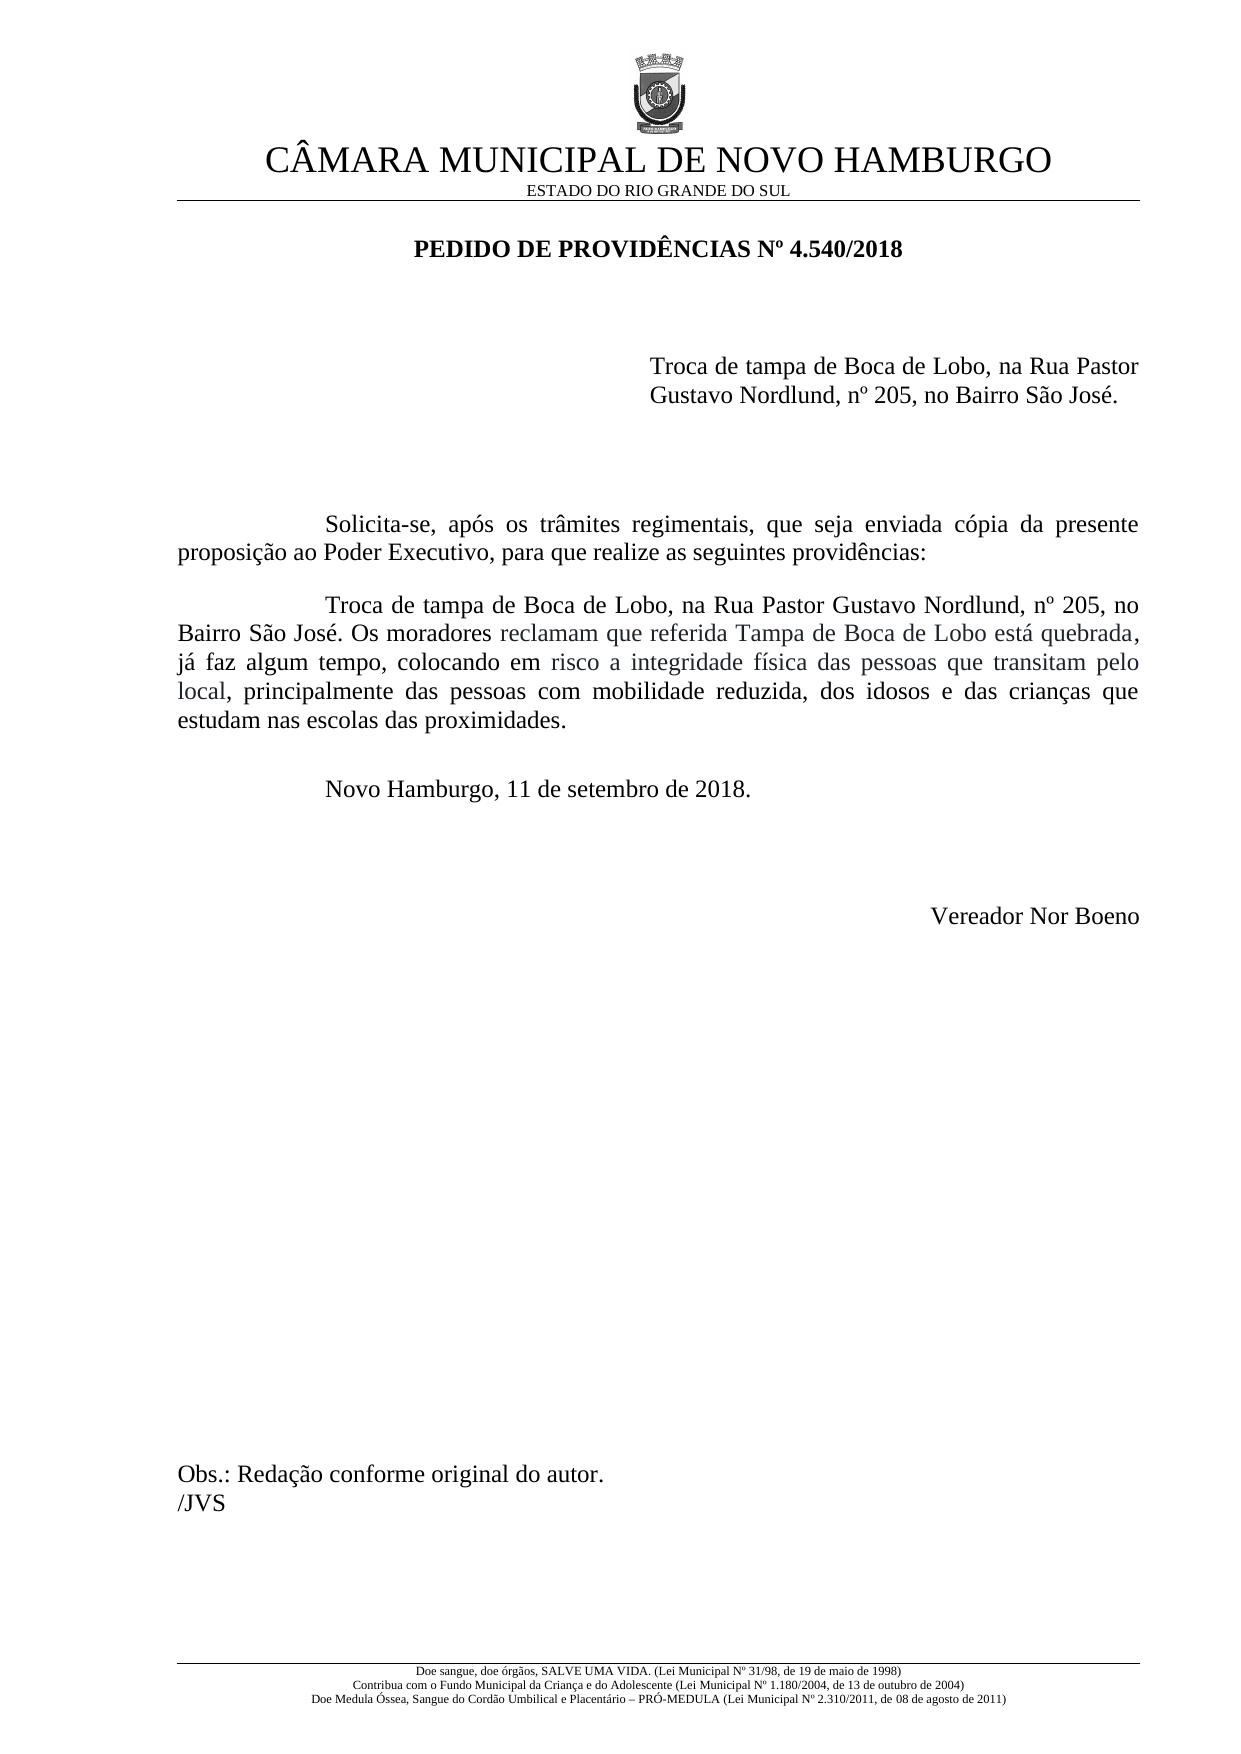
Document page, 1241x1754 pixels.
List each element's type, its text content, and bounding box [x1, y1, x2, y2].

text PEDIDO DE PROVIDÊNCIAS Nº 4.540/2018 [177, 234, 1140, 262]
text Troca de tampa de Boca de Lobo, na Rua Pastor Gustavo Nordlund, nº 205, no Bairro São José. Os moradores reclamam que referida Tampa de Boca de Lobo está quebrada, já faz algum tempo, colocando em risco a integridade física das pessoas que transitam pelo local, principalmente das pessoas com mobilidade reduzida, dos idosos e das crianças que estudam nas escolas das proximidades. [177, 590, 1140, 733]
text /JVS [177, 1488, 1140, 1516]
text Obs.: Redação conforme original do autor. [177, 1459, 1140, 1488]
text Vereador Nor Boeno [177, 901, 1140, 929]
text Troca de tampa de Boca de Lobo, na Rua Pastor Gustavo Nordlund, nº 205, no Bairro São José. [649, 351, 1140, 408]
text Solicita-se, após os trâmites regimentais, que seja enviada cópia da presente proposição ao Poder Executivo, para que realize as seguintes providências: [177, 509, 1140, 566]
text Novo Hamburgo, 11 de setembro de 2018. [183, 774, 1140, 803]
